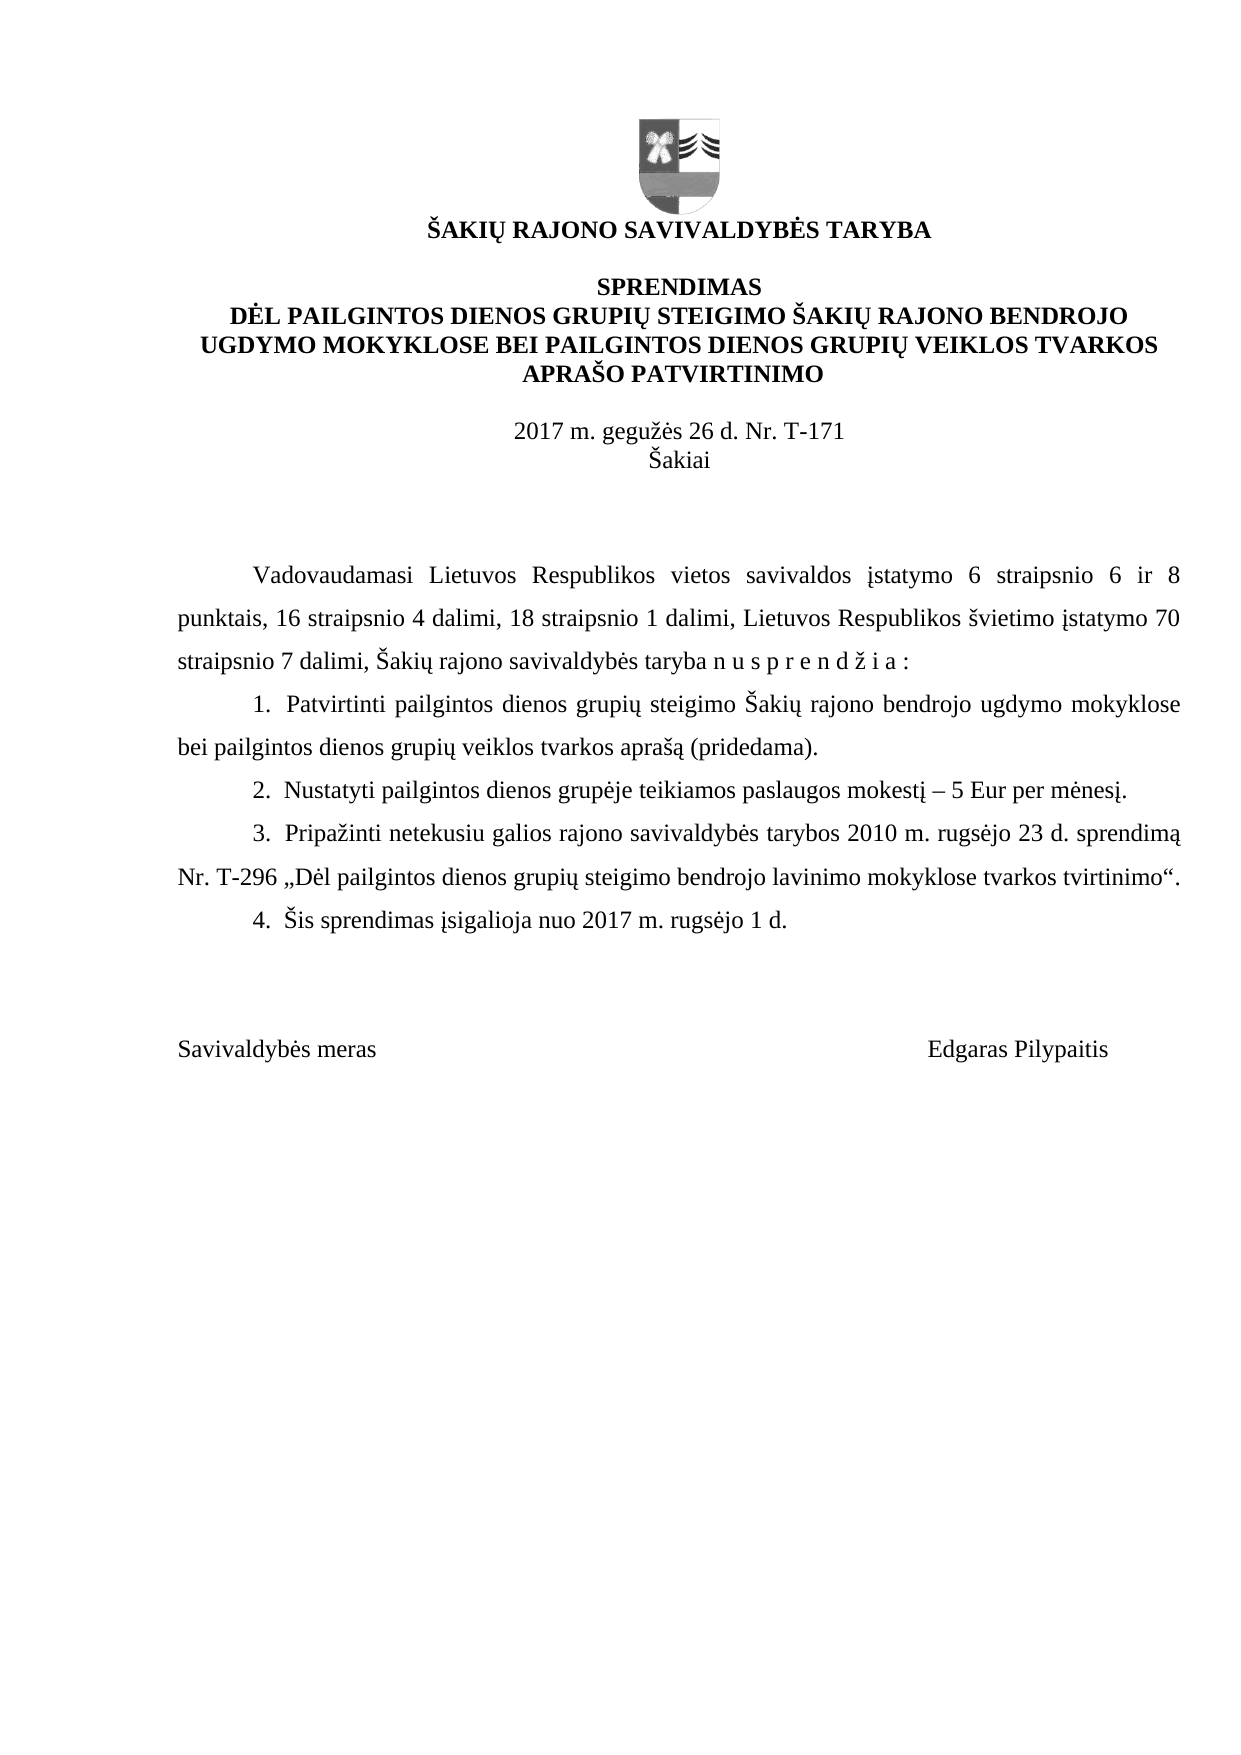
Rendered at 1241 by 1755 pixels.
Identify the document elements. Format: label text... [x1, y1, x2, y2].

text ŠAKIŲ RAJONO SAVIVALDYBĖS TARYBA [177, 215, 1181, 244]
text 1. Patvirtinti pailgintos dienos grupių steigimo Šakių rajono bendrojo ugdymo mokyklose bei pailgintos dienos grupių veiklos tvarkos aprašą (pridedama). [177, 689, 1181, 761]
text 3. Pripažinti netekusiu galios rajono savivaldybės tarybos 2010 m. rugsėjo 23 d. sprendimą Nr. T-296 „Dėl pailgintos dienos grupių steigimo bendrojo lavinimo mokyklose tvarkos tvirtinimo“. [177, 818, 1181, 890]
text SPRENDIMAS [177, 272, 1181, 301]
text Vadovaudamasi Lietuvos Respublikos vietos savivaldos įstatymo 6 straipsnio 6 ir 8 punktais, 16 straipsnio 4 dalimi, 18 straipsnio 1 dalimi, Lietuvos Respublikos švietimo įstatymo 70 straipsnio 7 dalimi, Šakių rajono savivaldybės taryba nusprendžia: [177, 560, 1181, 675]
text Savivaldybės meras Edgaras Pilypaitis [177, 1034, 1181, 1063]
text 4. Šis sprendimas įsigalioja nuo 2017 m. rugsėjo 1 d. [177, 905, 1181, 933]
text Šakiai [177, 445, 1181, 473]
text 2. Nustatyti pailgintos dienos grupėje teikiamos paslaugos mokestį – 5 Eur per mėnesį. [177, 775, 1181, 804]
text DĖL Pailgintos dienos grupių steigimo Šakių rajono bendrojo UGDYMO mokyklose BEI PAILGINTOS DIENOS GRUPIŲ VEIKLOS TVARKOS APRAŠO PATVIRTINIMO [177, 301, 1181, 387]
text 2017 m. gegužės 26 d. Nr. T-171 [177, 416, 1181, 445]
